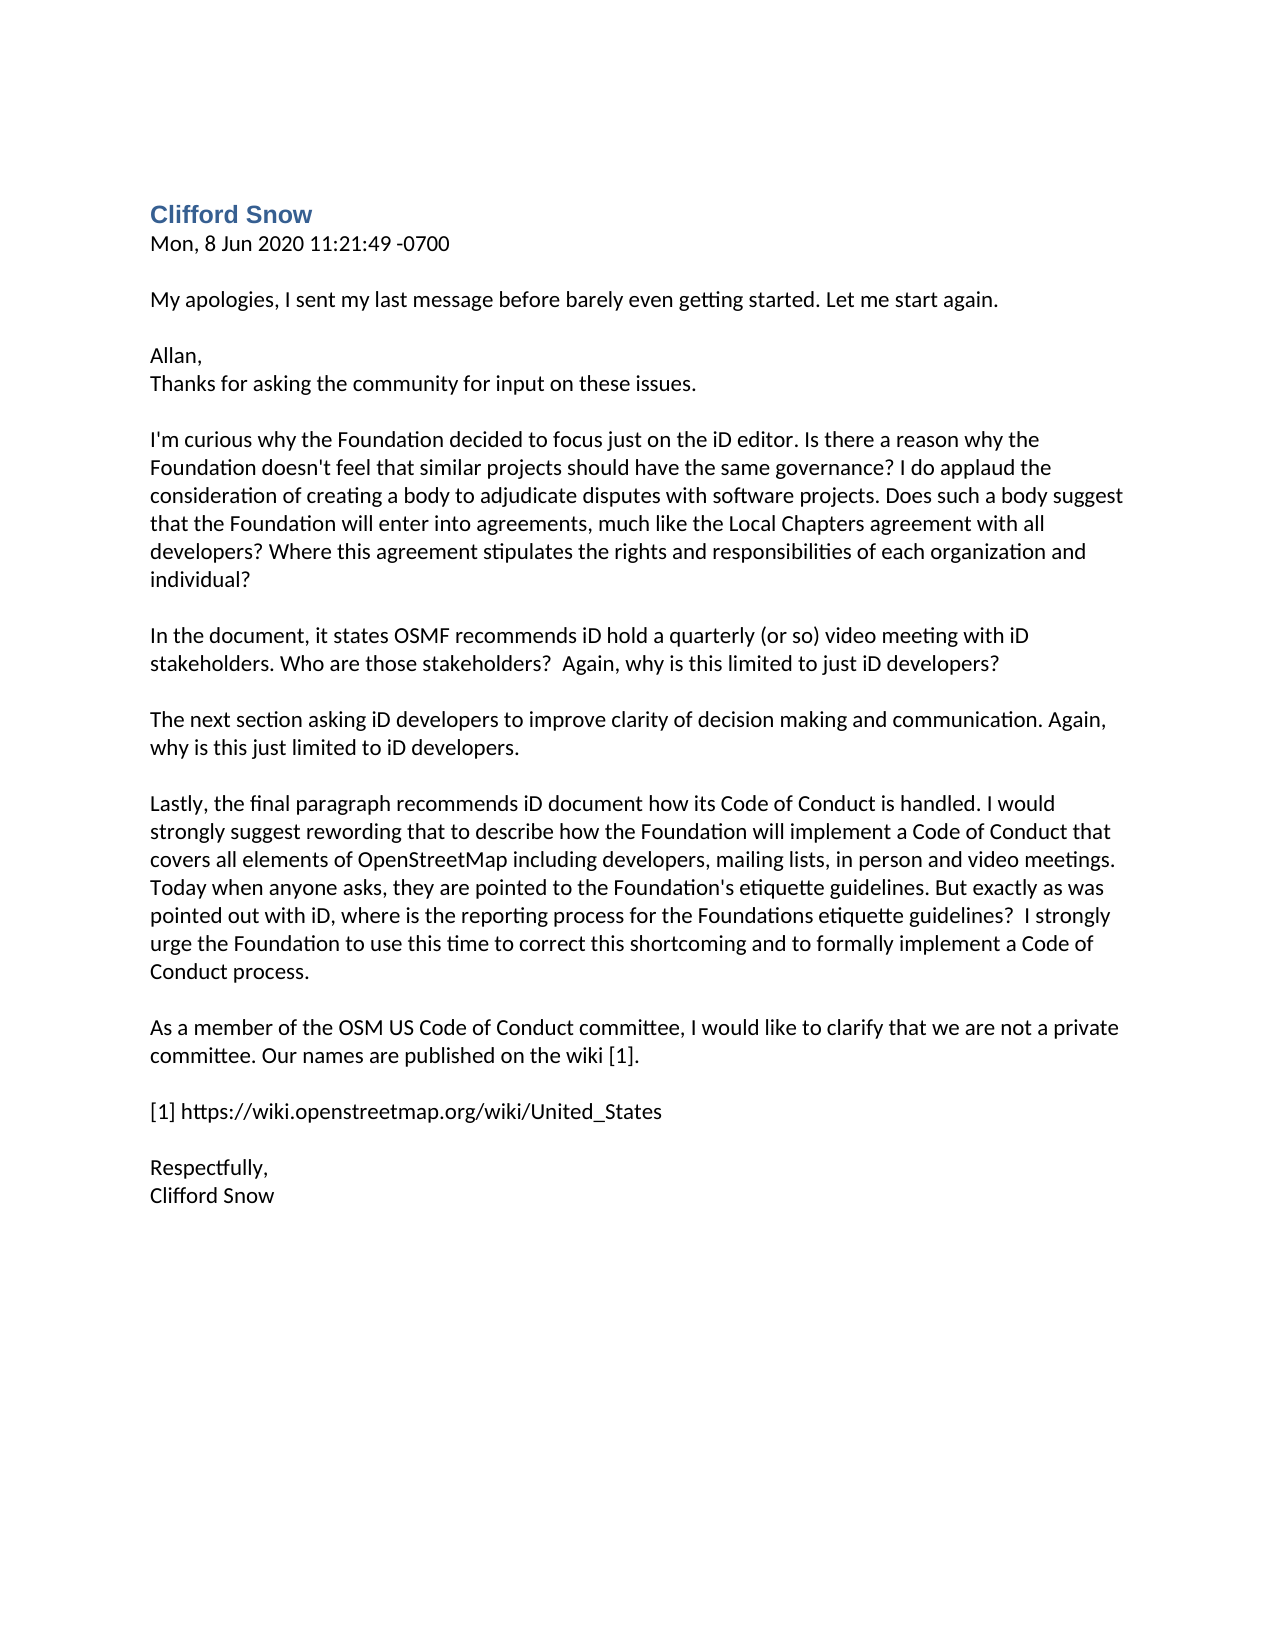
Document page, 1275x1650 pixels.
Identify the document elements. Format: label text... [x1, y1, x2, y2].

text The next section asking iD developers to improve clarity of decision making and communication. Again, why is this just limited to iD developers. [150, 705, 1125, 761]
text Allan, [150, 341, 1125, 369]
text Lastly, the final paragraph recommends iD document how its Code of Conduct is handled. I would strongly suggest rewording that to describe how the Foundation will implement a Code of Conduct that covers all elements of OpenStreetMap including developers, mailing lists, in person and video meetings. Today when anyone asks, they are pointed to the Foundation's etiquette guidelines. But exactly as was pointed out with iD, where is the reporting process for the Foundations etiquette guidelines? I strongly urge the Foundation to use this time to correct this shortcoming and to formally implement a Code of Conduct process. [150, 789, 1125, 985]
text As a member of the OSM US Code of Conduct committee, I would like to clarify that we are not a private committee. Our names are published on the wiki [1]. [150, 1013, 1125, 1069]
text I'm curious why the Foundation decided to focus just on the iD editor. Is there a reason why the Foundation doesn't feel that similar projects should have the same governance? I do applaud the consideration of creating a body to adjudicate disputes with software projects. Does such a body suggest that the Foundation will enter into agreements, much like the Local Chapters agreement with all developers? Where this agreement stipulates the rights and responsibilities of each organization and individual? [150, 425, 1125, 593]
text In the document, it states OSMF recommends iD hold a quarterly (or so) video meeting with iD stakeholders. Who are those stakeholders? Again, why is this limited to just iD developers? [150, 621, 1125, 677]
text Respectfully, [150, 1153, 1125, 1181]
text Clifford Snow [150, 1181, 1125, 1209]
text My apologies, I sent my last message before barely even getting started. Let me start again. [150, 285, 1125, 313]
text [1] https://wiki.openstreetmap.org/wiki/United_States [150, 1097, 1125, 1125]
text Thanks for asking the community for input on these issues. [150, 369, 1125, 397]
text Mon, 8 Jun 2020 11:21:49 -0700 [150, 229, 1125, 257]
subtitle Clifford Snow [150, 200, 1125, 229]
